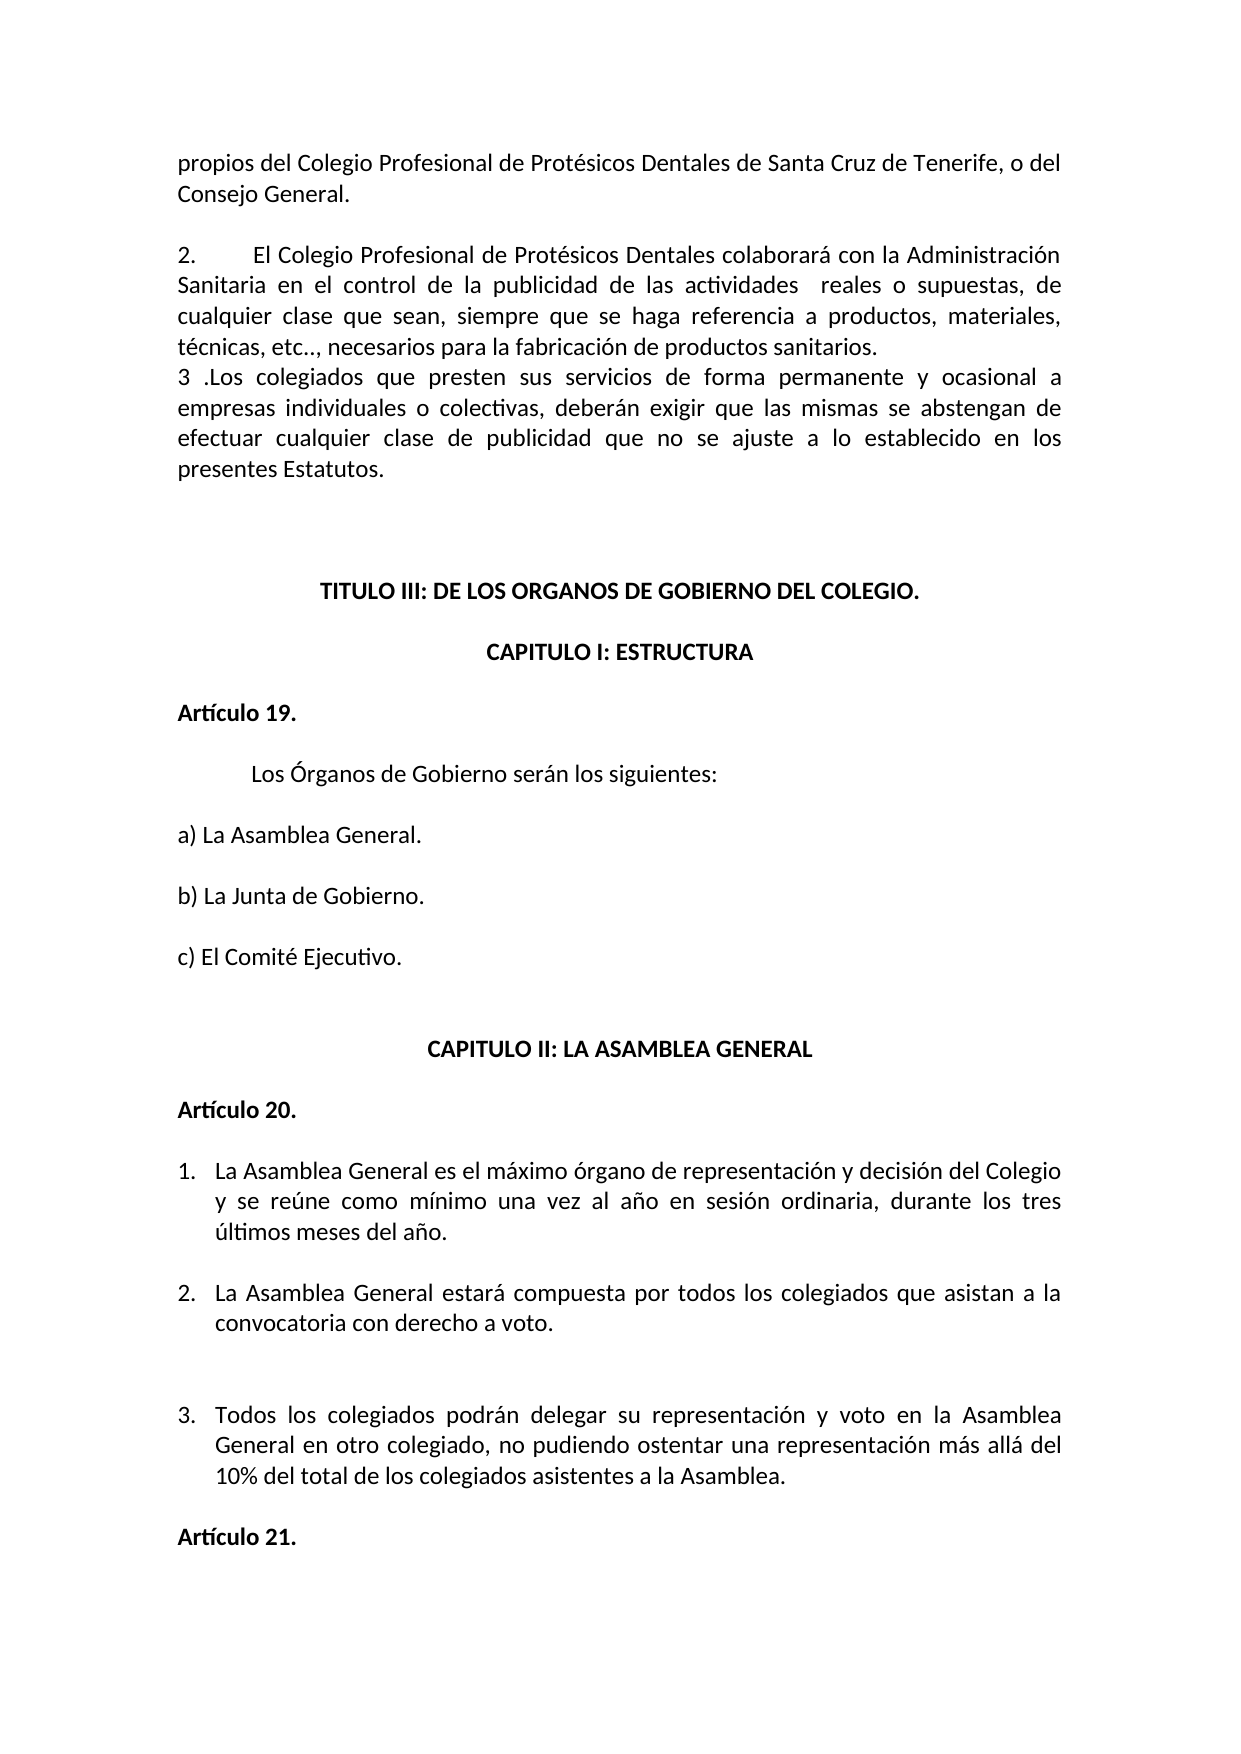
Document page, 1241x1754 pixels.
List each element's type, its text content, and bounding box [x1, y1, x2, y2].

subtitle a) La Asamblea General. [177, 819, 1063, 849]
subtitle La Asamblea General estará compuesta por todos los colegiados que asistan a la convocatoria con derecho a voto. [177, 1277, 1063, 1338]
subtitle Artículo 20. [177, 1094, 1063, 1124]
subtitle Todos los colegiados podrán delegar su representación y voto en la Asamblea General en otro colegiado, no pudiendo ostentar una representación más allá del 10% del total de los colegiados asistentes a la Asamblea. [177, 1399, 1063, 1491]
subtitle TITULO III: DE LOS ORGANOS DE GOBIERNO DEL COLEGIO. [177, 575, 1063, 605]
subtitle b) La Junta de Gobierno. [177, 880, 1063, 911]
subtitle CAPITULO I: ESTRUCTURA [177, 636, 1063, 666]
subtitle Artículo 21. [177, 1521, 1063, 1552]
subtitle Artículo 19. [177, 697, 1063, 727]
subtitle 2. El Colegio Profesional de Protésicos Dentales colaborará con la Administración Sanitaria en el control de la publicidad de las actividades reales o supuestas, de cualquier clase que sean, siempre que se haga referencia a productos, materiales, técnicas, etc.., necesarios para la fabricación de productos sanitarios. [177, 239, 1063, 361]
subtitle 3 .Los colegiados que presten sus servicios de forma permanente y ocasional a empresas individuales o colectivas, deberán exigir que las mismas se abstengan de efectuar cualquier clase de publicidad que no se ajuste a lo establecido en los presentes Estatutos. [177, 361, 1063, 483]
subtitle CAPITULO II: LA ASAMBLEA GENERAL [177, 1033, 1063, 1063]
subtitle propios del Colegio Profesional de Protésicos Dentales de Santa Cruz de Tenerife, o del Consejo General. [177, 148, 1063, 209]
subtitle c) El Comité Ejecutivo. [177, 941, 1063, 972]
subtitle Los Órganos de Gobierno serán los siguientes: [177, 758, 1063, 788]
subtitle La Asamblea General es el máximo órgano de representación y decisión del Colegio y se reúne como mínimo una vez al año en sesión ordinaria, durante los tres últimos meses del año. [177, 1155, 1063, 1246]
